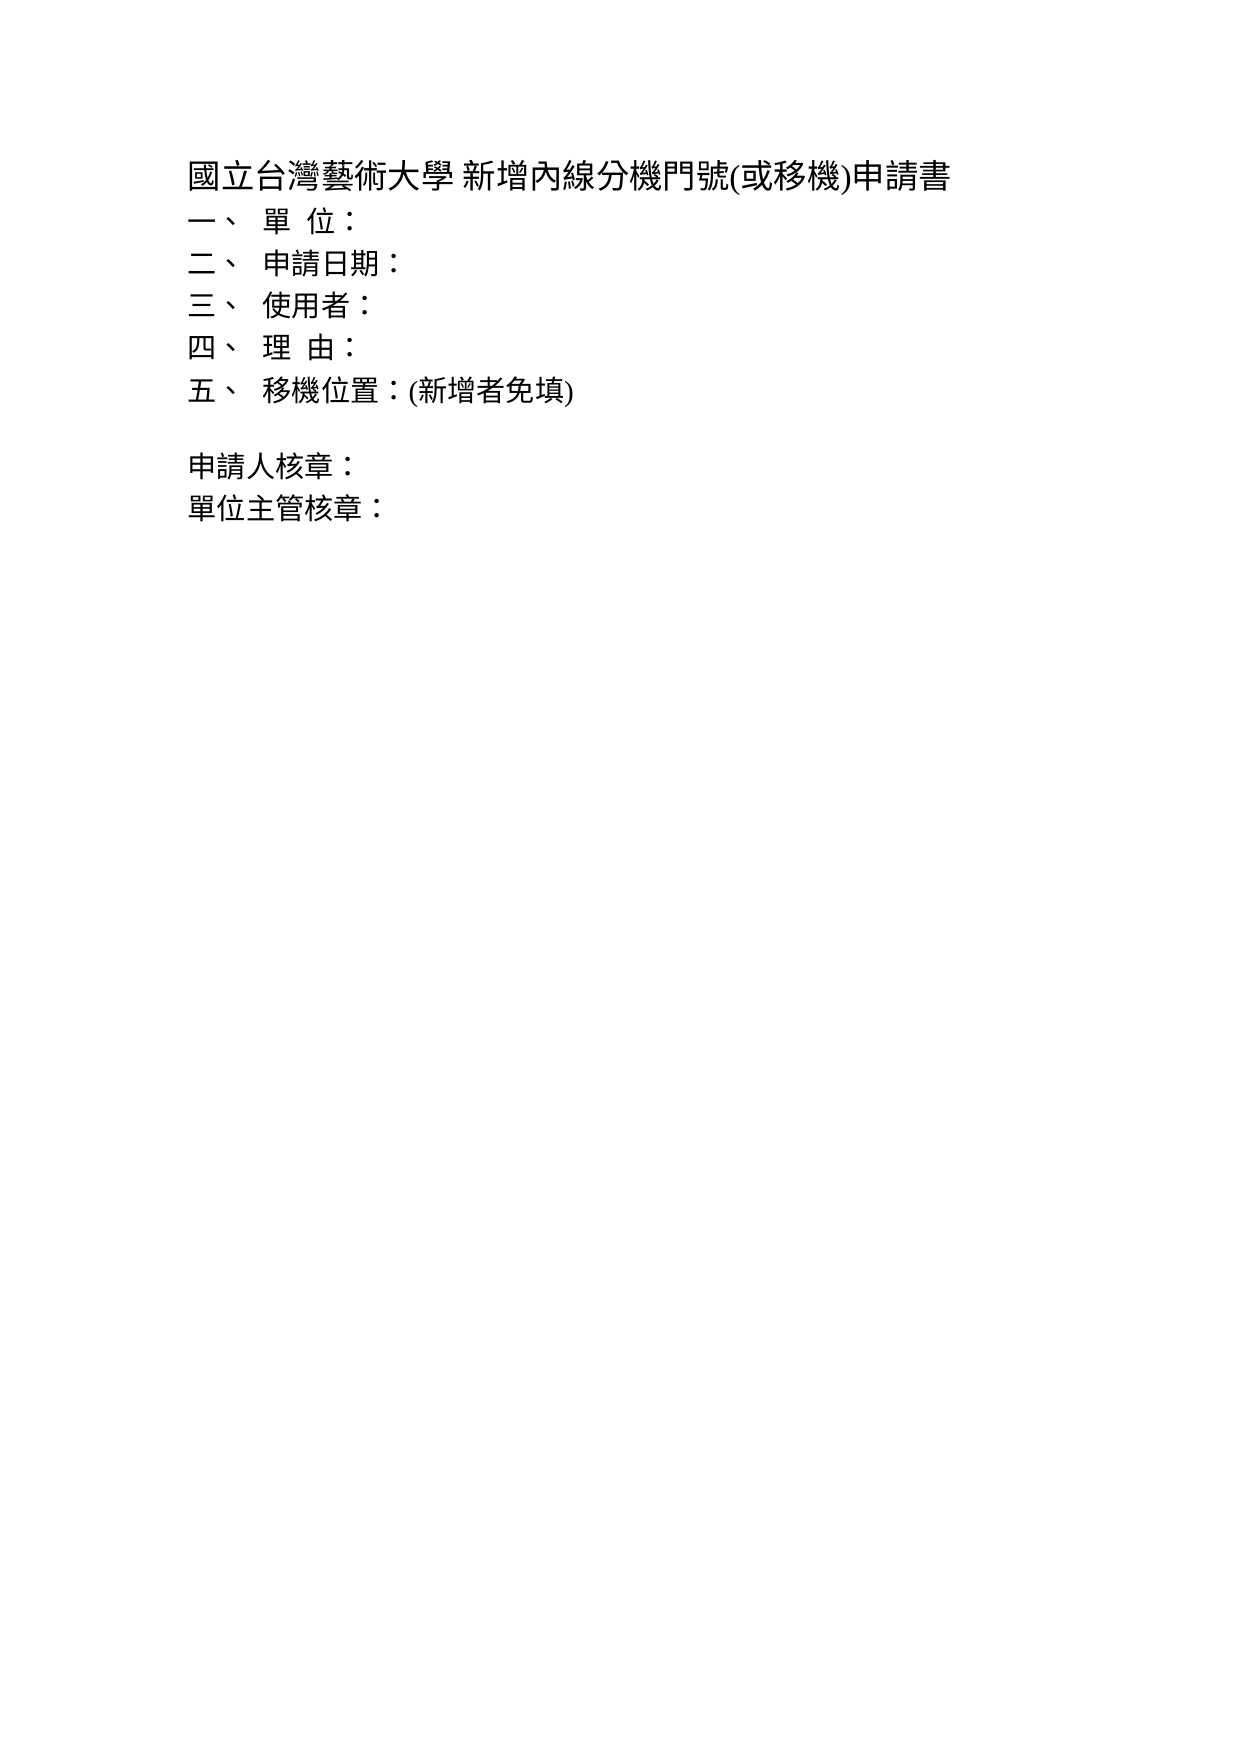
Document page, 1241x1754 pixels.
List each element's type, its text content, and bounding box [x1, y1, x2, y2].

list 移機位置：(新增者免填) [187, 367, 1053, 410]
list 理 由： [187, 325, 1053, 367]
list 單 位： [187, 198, 1053, 241]
list 申請日期： [187, 241, 1053, 283]
text 申請人核章： [187, 443, 1053, 486]
list 使用者： [187, 283, 1053, 325]
text 國立台灣藝術大學 新增內線分機門號(或移機)申請書 [187, 150, 1053, 198]
text 單位主管核章： [187, 486, 1053, 528]
